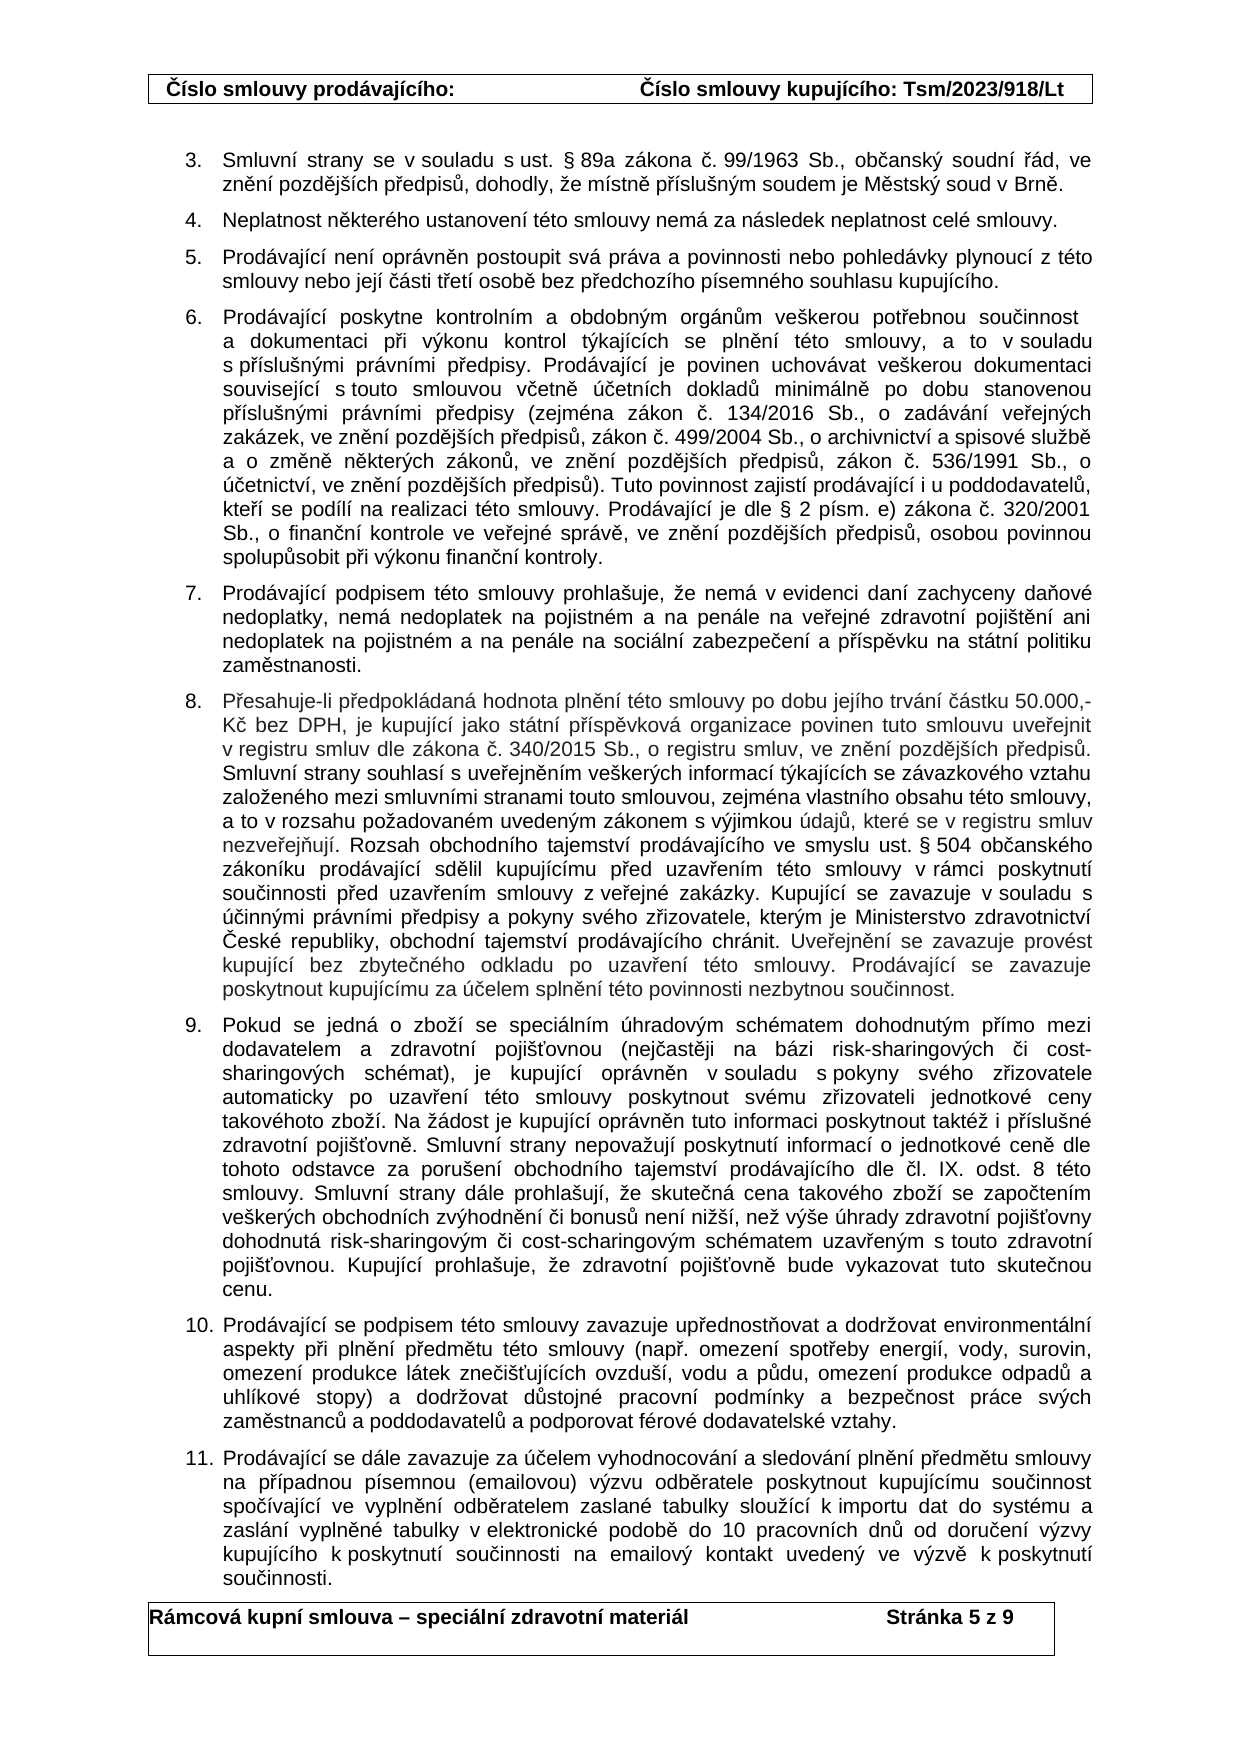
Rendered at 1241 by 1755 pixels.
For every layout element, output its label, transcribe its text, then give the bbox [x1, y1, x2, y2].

list Prodávající poskytne kontrolním a obdobným orgánům veškerou potřebnou součinnost a dokumentaci při výkonu kontrol týkajících se plnění této smlouvy, a to v souladu s příslušnými právními předpisy. Prodávající je povinen uchovávat veškerou dokumentaci související s touto smlouvou včetně účetních dokladů minimálně po dobu stanovenou příslušnými právními předpisy (zejména zákon č. 134/2016 Sb., o zadávání veřejných zakázek, ve znění pozdějších předpisů, zákon č. 499/2004 Sb., o archivnictví a spisové službě a o změně některých zákonů, ve znění pozdějších předpisů, zákon č. 536/1991 Sb., o účetnictví, ve znění pozdějších předpisů). Tuto povinnost zajistí prodávající i u poddodavatelů, kteří se podílí na realizaci této smlouvy. Prodávající je dle § 2 písm. e) zákona č. 320/2001 Sb., o finanční kontrole ve veřejné správě, ve znění pozdějších předpisů, osobou povinnou spolupůsobit při výkonu finanční kontroly. [185, 305, 1093, 568]
list Pokud se jedná o zboží se speciálním úhradovým schématem dohodnutým přímo mezi dodavatelem a zdravotní pojišťovnou (nejčastěji na bázi risk-sharingových či cost-sharingových schémat), je kupující oprávněn v souladu s pokyny svého zřizovatele automaticky po uzavření této smlouvy poskytnout svému zřizovateli jednotkové ceny takovéhoto zboží. Na žádost je kupující oprávněn tuto informaci poskytnout taktéž i příslušné zdravotní pojišťovně. Smluvní strany nepovažují poskytnutí informací o jednotkové ceně dle tohoto odstavce za porušení obchodního tajemství prodávajícího dle čl. IX. odst. 8 této smlouvy. Smluvní strany dále prohlašují, že skutečná cena takového zboží se započtením veškerých obchodních zvýhodnění či bonusů není nižší, než výše úhrady zdravotní pojišťovny dohodnutá risk-sharingovým či cost-scharingovým schématem uzavřeným s touto zdravotní pojišťovnou. Kupující prohlašuje, že zdravotní pojišťovně bude vykazovat tuto skutečnou cenu. [185, 1013, 1093, 1301]
list Smluvní strany se v souladu s ust. § 89a zákona č. 99/1963 Sb., občanský soudní řád, ve znění pozdějších předpisů, dohodly, že místně příslušným soudem je Městský soud v Brně. [185, 148, 1093, 196]
list Prodávající podpisem této smlouvy prohlašuje, že nemá v evidenci daní zachyceny daňové nedoplatky, nemá nedoplatek na pojistném a na penále na veřejné zdravotní pojištění ani nedoplatek na pojistném a na penále na sociální zabezpečení a příspěvku na státní politiku zaměstnanosti. [185, 581, 1093, 677]
list Neplatnost některého ustanovení této smlouvy nemá za následek neplatnost celé smlouvy. [185, 208, 1093, 232]
list Přesahuje-li předpokládaná hodnota plnění této smlouvy po dobu jejího trvání částku 50.000,- Kč bez DPH, je kupující jako státní příspěvková organizace povinen tuto smlouvu uveřejnit v registru smluv dle zákona č. 340/2015 Sb., o registru smluv, ve znění pozdějších předpisů. Smluvní strany souhlasí s uveřejněním veškerých informací týkajících se závazkového vztahu založeného mezi smluvními stranami touto smlouvou, zejména vlastního obsahu této smlouvy, a to v rozsahu požadovaném uvedeným zákonem s výjimkou údajů, které se v registru smluv nezveřejňují. Rozsah obchodního tajemství prodávajícího ve smyslu ust. § 504 občanského zákoníku prodávající sdělil kupujícímu před uzavřením této smlouvy v rámci poskytnutí součinnosti před uzavřením smlouvy z veřejné zakázky. Kupující se zavazuje v souladu s účinnými právními předpisy a pokyny svého zřizovatele, kterým je Ministerstvo zdravotnictví České republiky, obchodní tajemství prodávajícího chránit. Uveřejnění se zavazuje provést kupující bez zbytečného odkladu po uzavření této smlouvy. Prodávající se zavazuje poskytnout kupujícímu za účelem splnění této povinnosti nezbytnou součinnost. [185, 689, 1093, 1001]
list Prodávající se podpisem této smlouvy zavazuje upřednostňovat a dodržovat environmentální aspekty při plnění předmětu této smlouvy (např. omezení spotřeby energií, vody, surovin, omezení produkce látek znečišťujících ovzduší, vodu a půdu, omezení produkce odpadů a uhlíkové stopy) a dodržovat důstojné pracovní podmínky a bezpečnost práce svých zaměstnanců a poddodavatelů a podporovat férové dodavatelské vztahy. [185, 1313, 1093, 1433]
list Prodávající se dále zavazuje za účelem vyhodnocování a sledování plnění předmětu smlouvy na případnou písemnou (emailovou) výzvu odběratele poskytnout kupujícímu součinnost spočívající ve vyplnění odběratelem zaslané tabulky sloužící k importu dat do systému a zaslání vyplněné tabulky v elektronické podobě do 10 pracovních dnů od doručení výzvy kupujícího k poskytnutí součinnosti na emailový kontakt uvedený ve výzvě k poskytnutí součinnosti. [185, 1446, 1093, 1589]
list Prodávající není oprávněn postoupit svá práva a povinnosti nebo pohledávky plynoucí z této smlouvy nebo její části třetí osobě bez předchozího písemného souhlasu kupujícího. [185, 244, 1093, 292]
